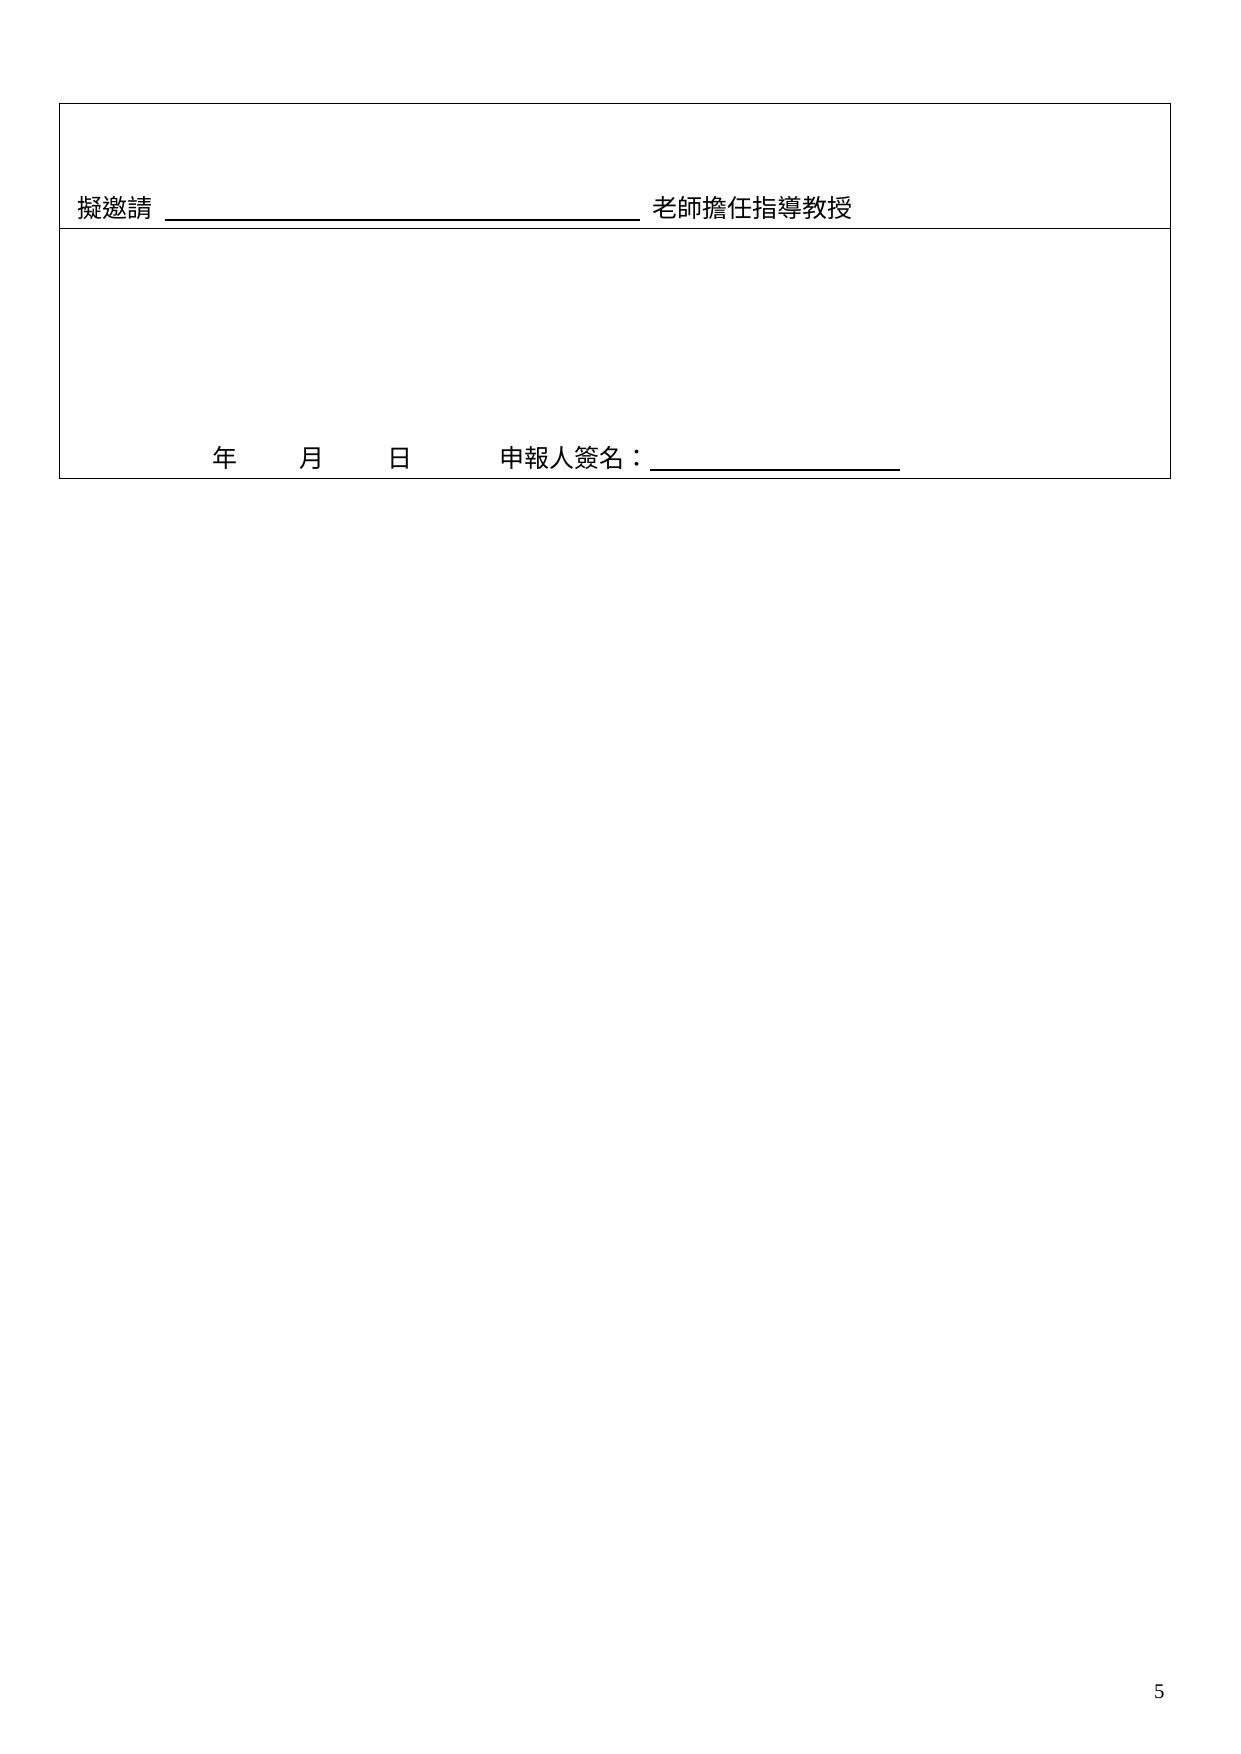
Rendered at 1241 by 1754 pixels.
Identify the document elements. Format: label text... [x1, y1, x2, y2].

table_cell 年 月 日 申報人簽名： 親簽 [60, 229, 1170, 477]
table_cell 擬邀請 老師擔任指導教授 [60, 104, 1170, 227]
